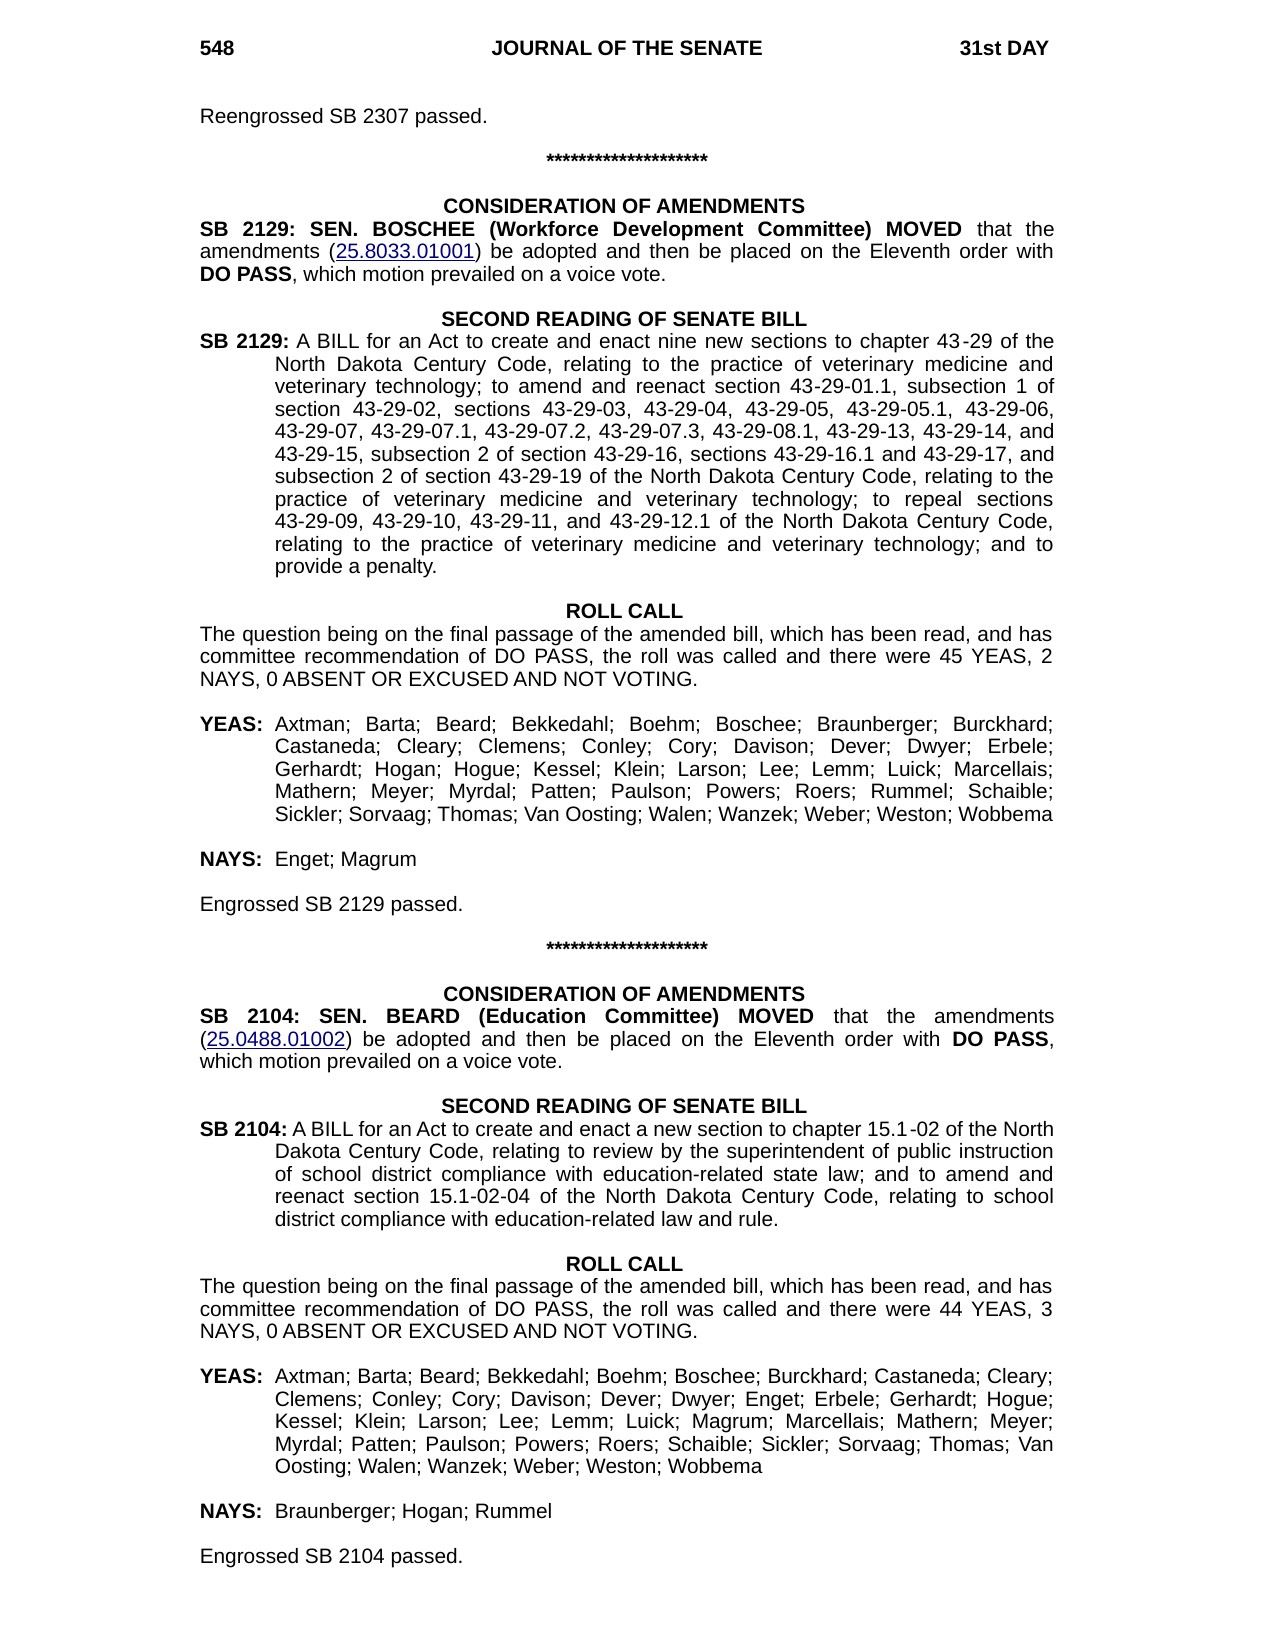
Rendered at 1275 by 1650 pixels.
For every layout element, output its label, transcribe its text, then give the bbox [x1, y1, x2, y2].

title SB 2104: A BILL for an Act to create and enact a new section to chapter 15.1‑02 of the North Dakota Century Code, relating to review by the superintendent of public instruction of school district compliance with education-related state law; and to amend and reenact section 15.1‑02‑04 of the North Dakota Century Code, relating to school district compliance with education-related law and rule. [199, 1118, 1054, 1231]
title NAYS: Enget; Magrum [199, 848, 1054, 871]
title YEAS: Axtman; Barta; Beard; Bekkedahl; Boehm; Boschee; Braunberger; Burckhard; Castaneda; Cleary; Clemens; Conley; Cory; Davison; Dever; Dwyer; Erbele; Gerhardt; Hogan; Hogue; Kessel; Klein; Larson; Lee; Lemm; Luick; Marcellais; Mathern; Meyer; Myrdal; Patten; Paulson; Powers; Roers; Rummel; Schaible; Sickler; Sorvaag; Thomas; Van Oosting; Walen; Wanzek; Weber; Weston; Wobbema [199, 713, 1054, 826]
text ROLL CALL [199, 601, 1054, 623]
text Reengrossed SB 2307 passed. [199, 106, 1054, 128]
text SB 2129: SEN. BOSCHEE (Workforce Development Committee) MOVED that the amendments (25.8033.01001) be adopted and then be placed on the Eleventh order with DO PASS, which motion prevailed on a voice vote. [199, 218, 1054, 286]
text ******************** [199, 938, 1054, 961]
text Engrossed SB 2129 passed. [199, 893, 1054, 916]
text The question being on the final passage of the amended bill, which has been read, and has committee recommendation of DO PASS, the roll was called and there were 44 YEAS, 3 NAYS, 0 ABSENT OR EXCUSED AND NOT VOTING. [199, 1276, 1054, 1343]
title YEAS: Axtman; Barta; Beard; Bekkedahl; Boehm; Boschee; Burckhard; Castaneda; Cleary; Clemens; Conley; Cory; Davison; Dever; Dwyer; Enget; Erbele; Gerhardt; Hogue; Kessel; Klein; Larson; Lee; Lemm; Luick; Magrum; Marcellais; Mathern; Meyer; Myrdal; Patten; Paulson; Powers; Roers; Schaible; Sickler; Sorvaag; Thomas; Van Oosting; Walen; Wanzek; Weber; Weston; Wobbema [199, 1366, 1054, 1478]
text ROLL CALL [199, 1253, 1054, 1276]
text The question being on the final passage of the amended bill, which has been read, and has committee recommendation of DO PASS, the roll was called and there were 45 YEAS, 2 NAYS, 0 ABSENT OR EXCUSED AND NOT VOTING. [199, 623, 1054, 691]
subtitle Page 548 [9, 9, 109, 33]
text ******************** [199, 151, 1054, 173]
title NAYS: Braunberger; Hogan; Rummel [199, 1501, 1054, 1523]
title SB 2129: A BILL for an Act to create and enact nine new sections to chapter 43‑29 of the North Dakota Century Code, relating to the practice of veterinary medicine and veterinary technology; to amend and reenact section 43‑29‑01.1, subsection 1 of section 43‑29‑02, sections 43‑29‑03, 43‑29‑04, 43‑29‑05, 43‑29‑05.1, 43‑29‑06, 43‑29‑07, 43‑29‑07.1, 43‑29‑07.2, 43‑29‑07.3, 43‑29‑08.1, 43‑29‑13, 43‑29‑14, and 43‑29‑15, subsection 2 of section 43‑29‑16, sections 43‑29‑16.1 and 43‑29‑17, and subsection 2 of section 43‑29‑19 of the North Dakota Century Code, relating to the practice of veterinary medicine and veterinary technology; to repeal sections 43‑29‑09, 43‑29‑10, 43‑29‑11, and 43‑29‑12.1 of the North Dakota Century Code, relating to the practice of veterinary medicine and veterinary technology; and to provide a penalty. [199, 331, 1054, 578]
text SECOND READING OF SENATE BILL [199, 1096, 1054, 1118]
text SECOND READING OF SENATE BILL [199, 308, 1054, 331]
text Engrossed SB 2104 passed. [199, 1546, 1054, 1568]
text CONSIDERATION OF AMENDMENTS [199, 196, 1054, 218]
text [0, 0, 118, 42]
text SB 2104: SEN. BEARD (Education Committee) MOVED that the amendments (25.0488.01002) be adopted and then be placed on the Eleventh order with DO PASS, which motion prevailed on a voice vote. [199, 1006, 1054, 1073]
text CONSIDERATION OF AMENDMENTS [199, 983, 1054, 1006]
